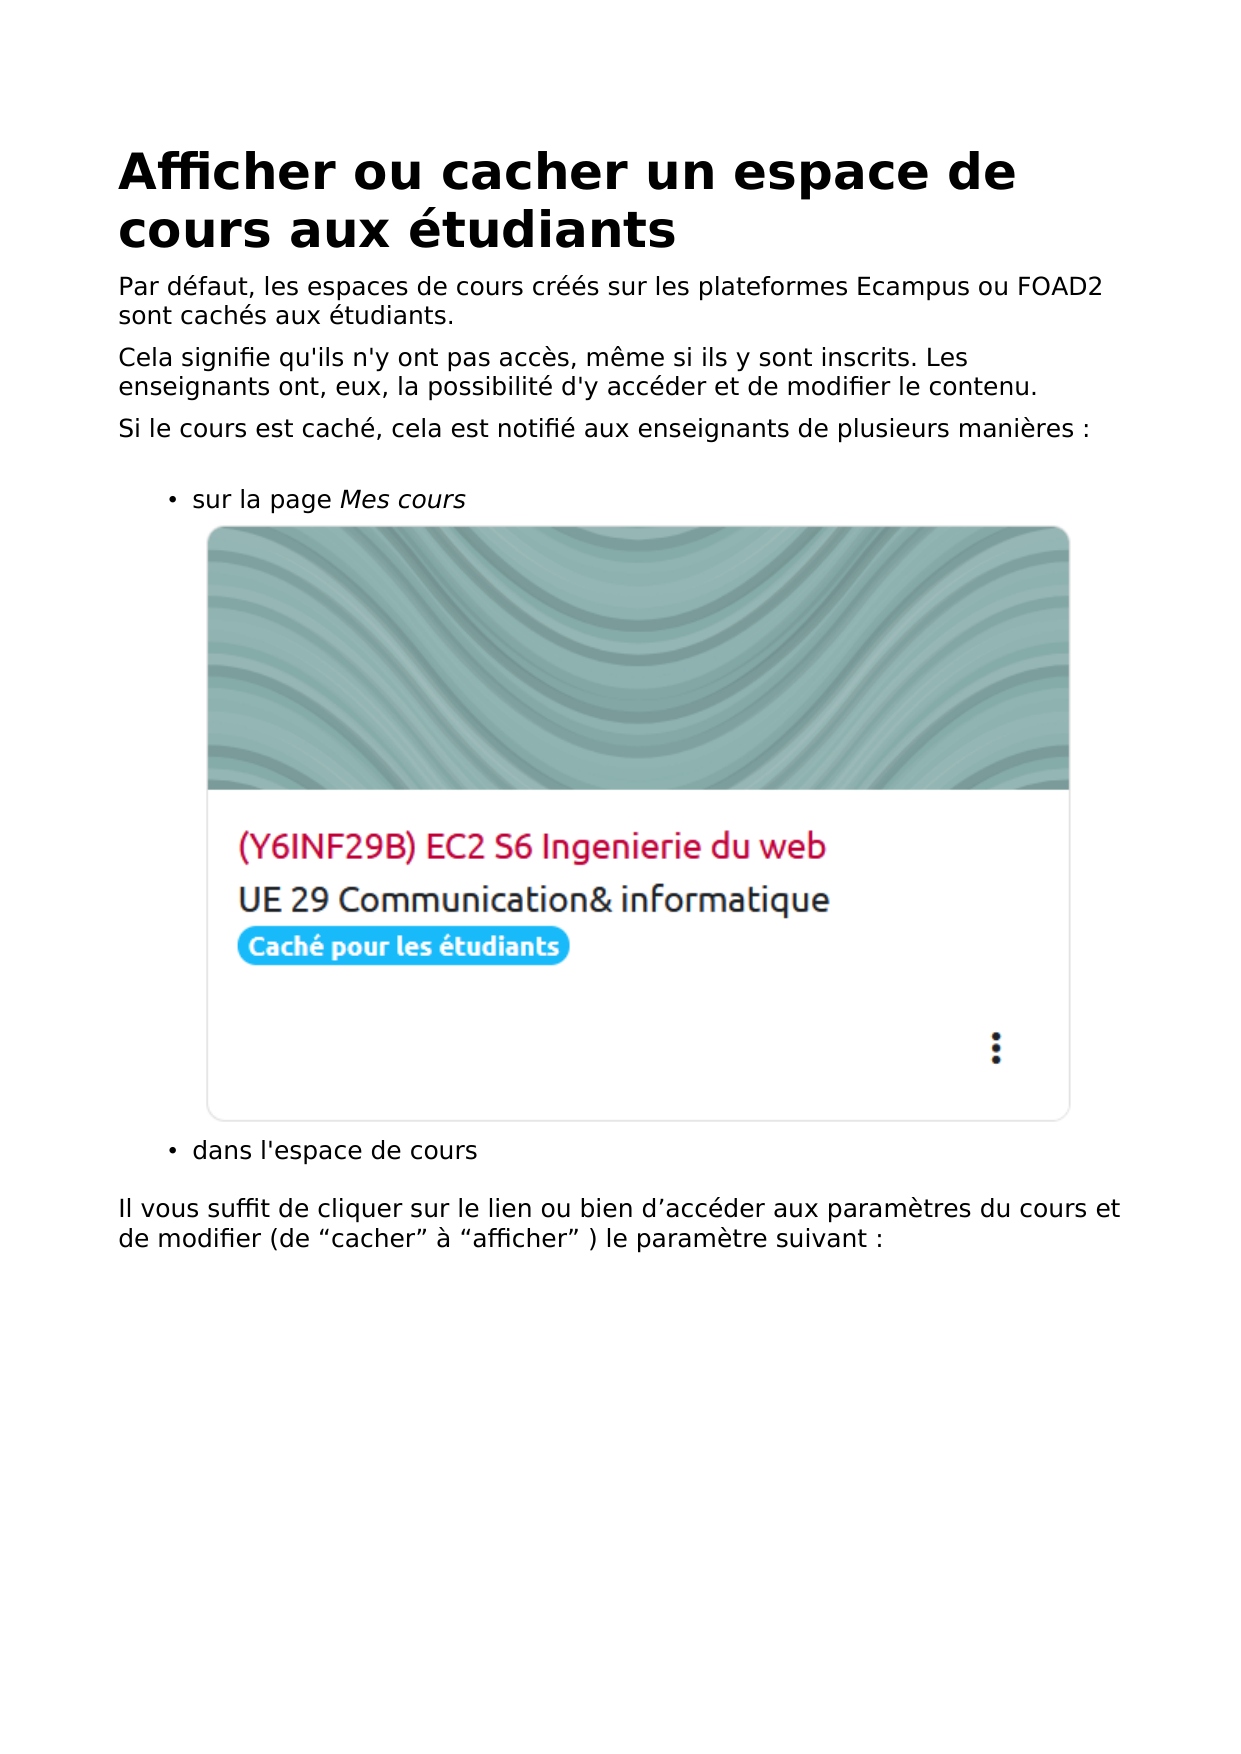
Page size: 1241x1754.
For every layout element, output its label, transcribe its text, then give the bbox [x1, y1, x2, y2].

text Par défaut, les espaces de cours créés sur les plateformes Ecampus ou FOAD2 sont cachés aux étudiants. [118, 272, 1122, 330]
text Si le cours est caché, cela est notifié aux enseignants de plusieurs manières : [118, 414, 1122, 443]
list sur la page Mes cours [177, 485, 1122, 1136]
subtitle Afficher ou cacher un espace de cours aux étudiants [118, 143, 1122, 259]
list dans l'espace de cours [177, 1136, 1122, 1165]
text Il vous suffit de cliquer sur le lien ou bien d’accéder aux paramètres du cours et de modifier (de “cacher” à “afficher” ) le paramètre suivant : [118, 1194, 1122, 1253]
text Cela signifie qu'ils n'y ont pas accès, même si ils y sont inscrits. Les enseignants ont, eux, la possibilité d'y accéder et de modifier le contenu. [118, 343, 1122, 401]
picture [192, 514, 1088, 1136]
